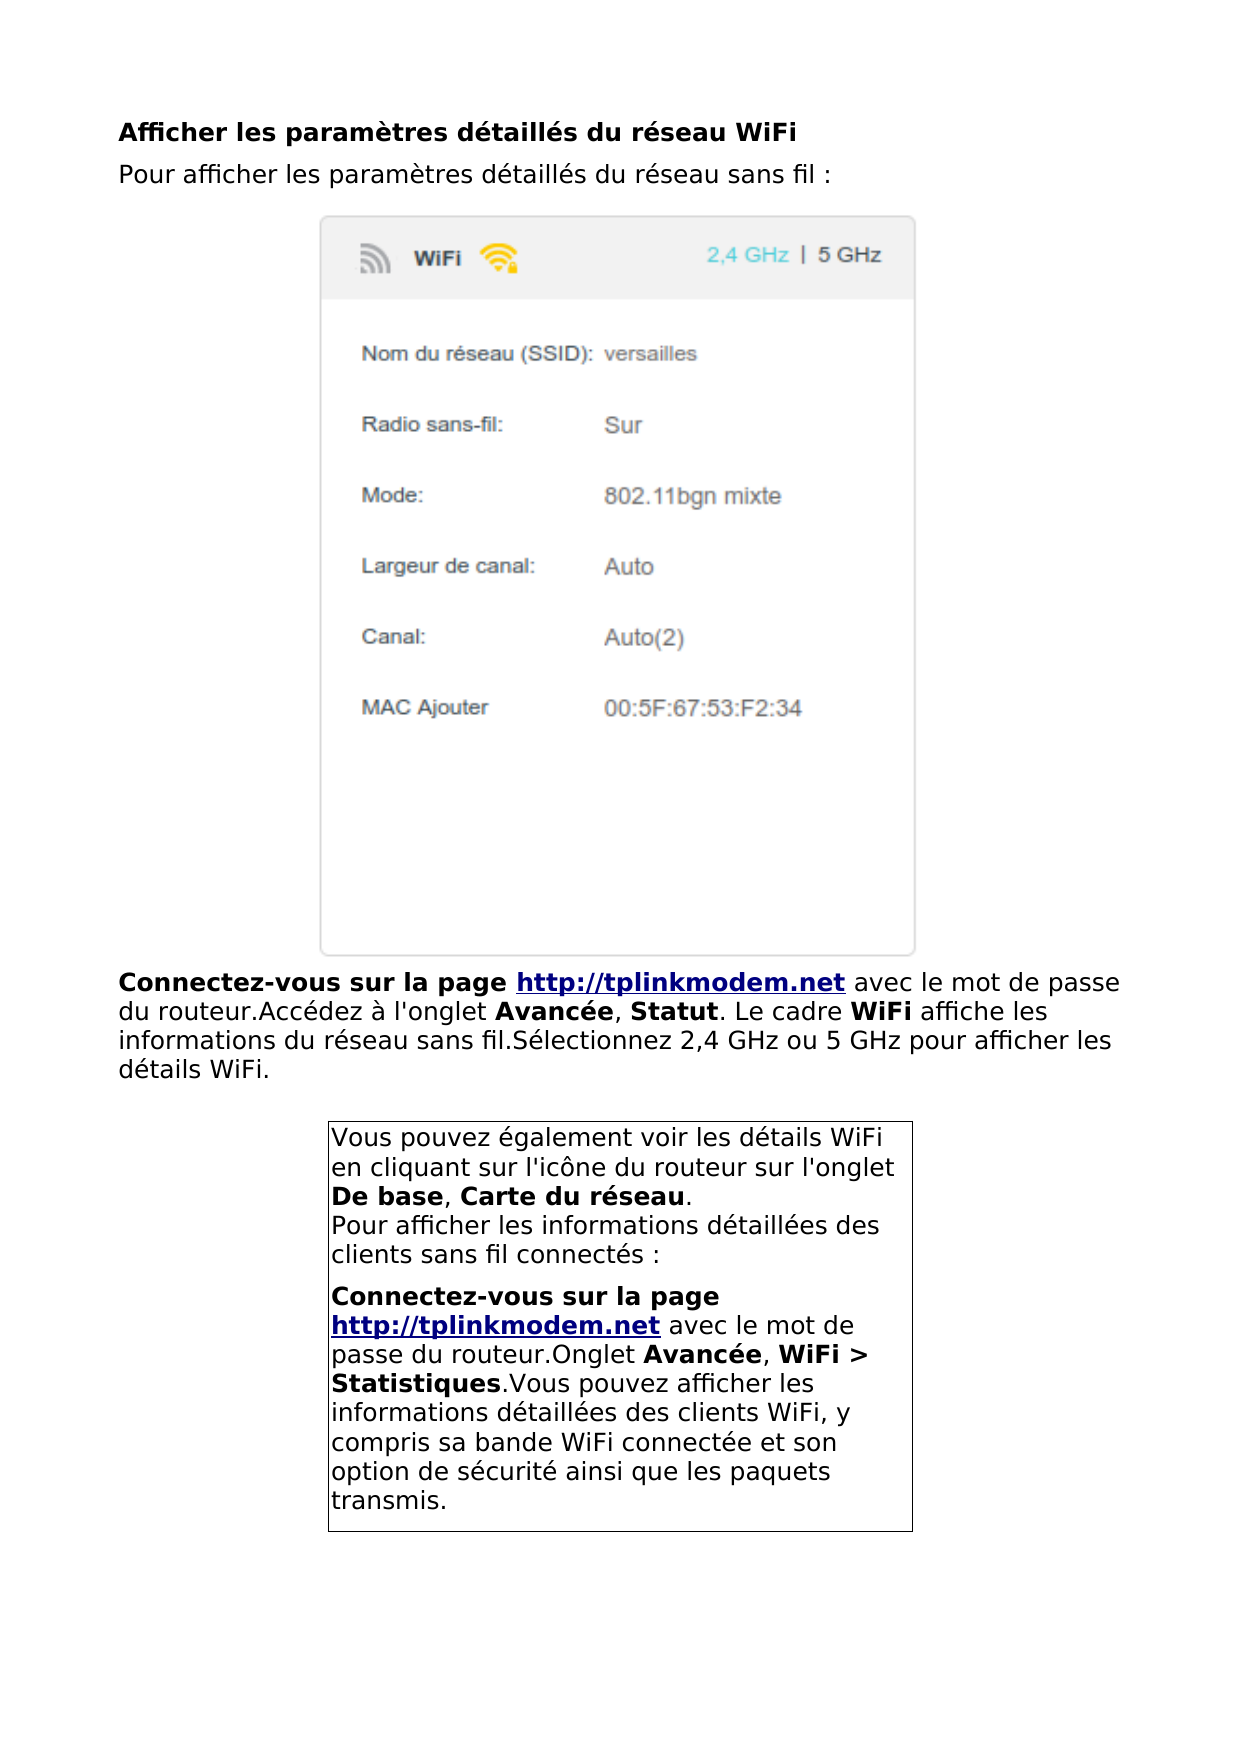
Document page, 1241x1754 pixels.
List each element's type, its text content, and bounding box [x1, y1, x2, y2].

text Pour afficher les paramètres détaillés du réseau sans fil : [118, 160, 1122, 189]
subtitle Afficher les paramètres détaillés du réseau WiFi [118, 118, 1122, 147]
picture [307, 201, 933, 968]
text Connectez-vous sur la page http://tplinkmodem.net avec le mot de passe du routeur.Accédez à l'onglet Avancée, Statut. Le cadre WiFi affiche les informations du réseau sans fil.Sélectionnez 2,4 GHz ou 5 GHz pour afficher les détails WiFi. [118, 201, 1122, 1084]
table_header Vous pouvez également voir les détails WiFi en cliquant sur l'icône du routeur sur l'onglet De base, Carte du réseau. Pour afficher les informations détaillées des clients sans fil connectés : Connectez-vous sur la page http://tplinkmodem.net avec le mot de passe du routeur.Onglet Avancée, WiFi > Statistiques.Vous pouvez afficher les informations détaillées des clients WiFi, y compris sa bande WiFi connectée et son option de sécurité ainsi que les paquets transmis. [329, 1122, 912, 1531]
